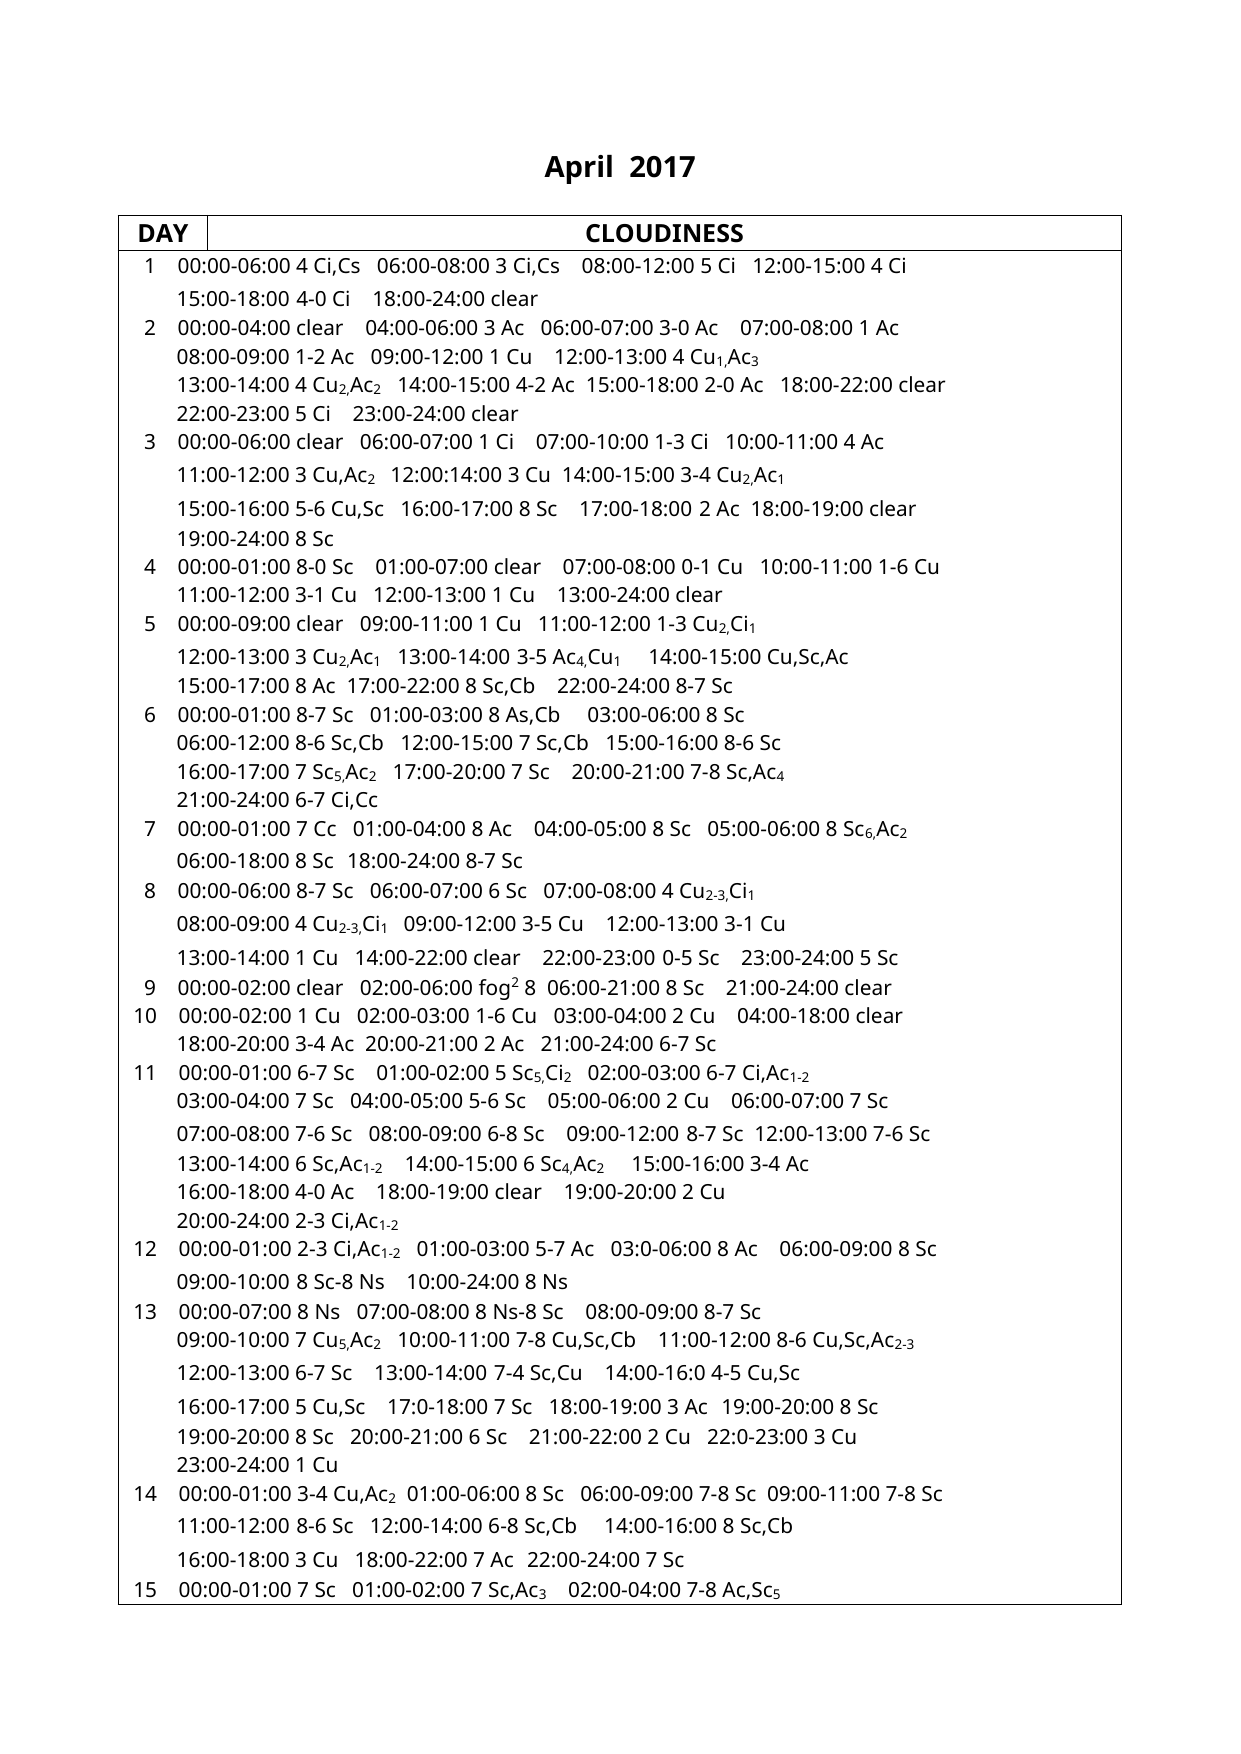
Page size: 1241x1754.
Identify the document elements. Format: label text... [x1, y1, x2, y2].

table_header CLOUDINESS [208, 216, 1121, 250]
table_cell 1 00:00-06:00 4 Ci,Cs 06:00-08:00 3 Ci,Cs 08:00-12:00 5 Ci 12:00-15:00 4 Ci 15:00-18:00 4-0 Ci 18:00-24:00 clear 2 00:00-04:00 clear 04:00-06:00 3 Ac 06:00-07:00 3-0 Ac 07:00-08:00 1 Ac 08:00-09:00 1-2 Ac 09:00-12:00 1 Cu 12:00-13:00 4 Cu1,Ac3 13:00-14:00 4 Cu2,Ac2 14:00-15:00 4-2 Ac 15:00-18:00 2-0 Ac 18:00-22:00 clear 22:00-23:00 5 Ci 23:00-24:00 clear 3 00:00-06:00 clear 06:00-07:00 1 Ci 07:00-10:00 1-3 Ci 10:00-11:00 4 Ac 11:00-12:00 3 Cu,Ac2 12:00:14:00 3 Cu 14:00-15:00 3-4 Cu2,Ac1 15:00-16:00 5-6 Cu,Sc 16:00-17:00 8 Sc 17:00-18:00 2 Ac 18:00-19:00 clear 19:00-24:00 8 Sc 4 00:00-01:00 8-0 Sc 01:00-07:00 clear 07:00-08:00 0-1 Cu 10:00-11:00 1-6 Cu 11:00-12:00 3-1 Cu 12:00-13:00 1 Cu 13:00-24:00 clear 5 00:00-09:00 clear 09:00-11:00 1 Cu 11:00-12:00 1-3 Cu2,Ci1 12:00-13:00 3 Cu2,Ac1 13:00-14:00 3-5 Ac4,Cu1 14:00-15:00 Cu,Sc,Ac 15:00-17:00 8 Ac 17:00-22:00 8 Sc,Cb 22:00-24:00 8-7 Sc 6 00:00-01:00 8-7 Sc 01:00-03:00 8 As,Cb 03:00-06:00 8 Sc 06:00-12:00 8-6 Sc,Cb 12:00-15:00 7 Sc,Cb 15:00-16:00 8-6 Sc 16:00-17:00 7 Sc5,Ac2 17:00-20:00 7 Sc 20:00-21:00 7-8 Sc,Ac4 21:00-24:00 6-7 Ci,Cc 7 00:00-01:00 7 Cc 01:00-04:00 8 Ac 04:00-05:00 8 Sc 05:00-06:00 8 Sc6,Ac2 06:00-18:00 8 Sc 18:00-24:00 8-7 Sc 8 00:00-06:00 8-7 Sc 06:00-07:00 6 Sc 07:00-08:00 4 Cu2-3,Ci1 08:00-09:00 4 Cu2-3,Ci1 09:00-12:00 3-5 Cu 12:00-13:00 3-1 Cu 13:00-14:00 1 Cu 14:00-22:00 clear 22:00-23:00 0-5 Sc 23:00-24:00 5 Sc 9 00:00-02:00 clear 02:00-06:00 fog2 8 06:00-21:00 8 Sc 21:00-24:00 clear 10 00:00-02:00 1 Cu 02:00-03:00 1-6 Cu 03:00-04:00 2 Cu 04:00-18:00 clear 18:00-20:00 3-4 Ac 20:00-21:00 2 Ac 21:00-24:00 6-7 Sc 11 00:00-01:00 6-7 Sc 01:00-02:00 5 Sc5,Ci2 02:00-03:00 6-7 Ci,Ac1-2 03:00-04:00 7 Sc 04:00-05:00 5-6 Sc 05:00-06:00 2 Cu 06:00-07:00 7 Sc 07:00-08:00 7-6 Sc 08:00-09:00 6-8 Sc 09:00-12:00 8-7 Sc 12:00-13:00 7-6 Sc 13:00-14:00 6 Sc,Ac1-2 14:00-15:00 6 Sc4,Ac2 15:00-16:00 3-4 Ac 16:00-18:00 4-0 Ac 18:00-19:00 clear 19:00-20:00 2 Cu 20:00-24:00 2-3 Ci,Ac1-2 12 00:00-01:00 2-3 Ci,Ac1-2 01:00-03:00 5-7 Ac 03:0-06:00 8 Ac 06:00-09:00 8 Sc 09:00-10:00 8 Sc-8 Ns 10:00-24:00 8 Ns 13 00:00-07:00 8 Ns 07:00-08:00 8 Ns-8 Sc 08:00-09:00 8-7 Sc 09:00-10:00 7 Cu5,Ac2 10:00-11:00 7-8 Cu,Sc,Cb 11:00-12:00 8-6 Cu,Sc,Ac2-3 12:00-13:00 6-7 Sc 13:00-14:00 7-4 Sc,Cu 14:00-16:0 4-5 Cu,Sc 16:00-17:00 5 Cu,Sc 17:0-18:00 7 Sc 18:00-19:00 3 Ac 19:00-20:00 8 Sc 19:00-20:00 8 Sc 20:00-21:00 6 Sc 21:00-22:00 2 Cu 22:0-23:00 3 Cu 23:00-24:00 1 Cu 14 00:00-01:00 3-4 Cu,Ac2 01:00-06:00 8 Sc 06:00-09:00 7-8 Sc 09:00-11:00 7-8 Sc 11:00-12:00 8-6 Sc 12:00-14:00 6-8 Sc,Cb 14:00-16:00 8 Sc,Cb 16:00-18:00 3 Cu 18:00-22:00 7 Ac 22:00-24:00 7 Sc 15 00:00-01:00 7 Sc 01:00-02:00 7 Sc,Ac3 02:00-04:00 7-8 Ac,Sc5 [119, 251, 1121, 1604]
text April 2017 [118, 147, 1122, 186]
table_header DAY [119, 216, 207, 250]
